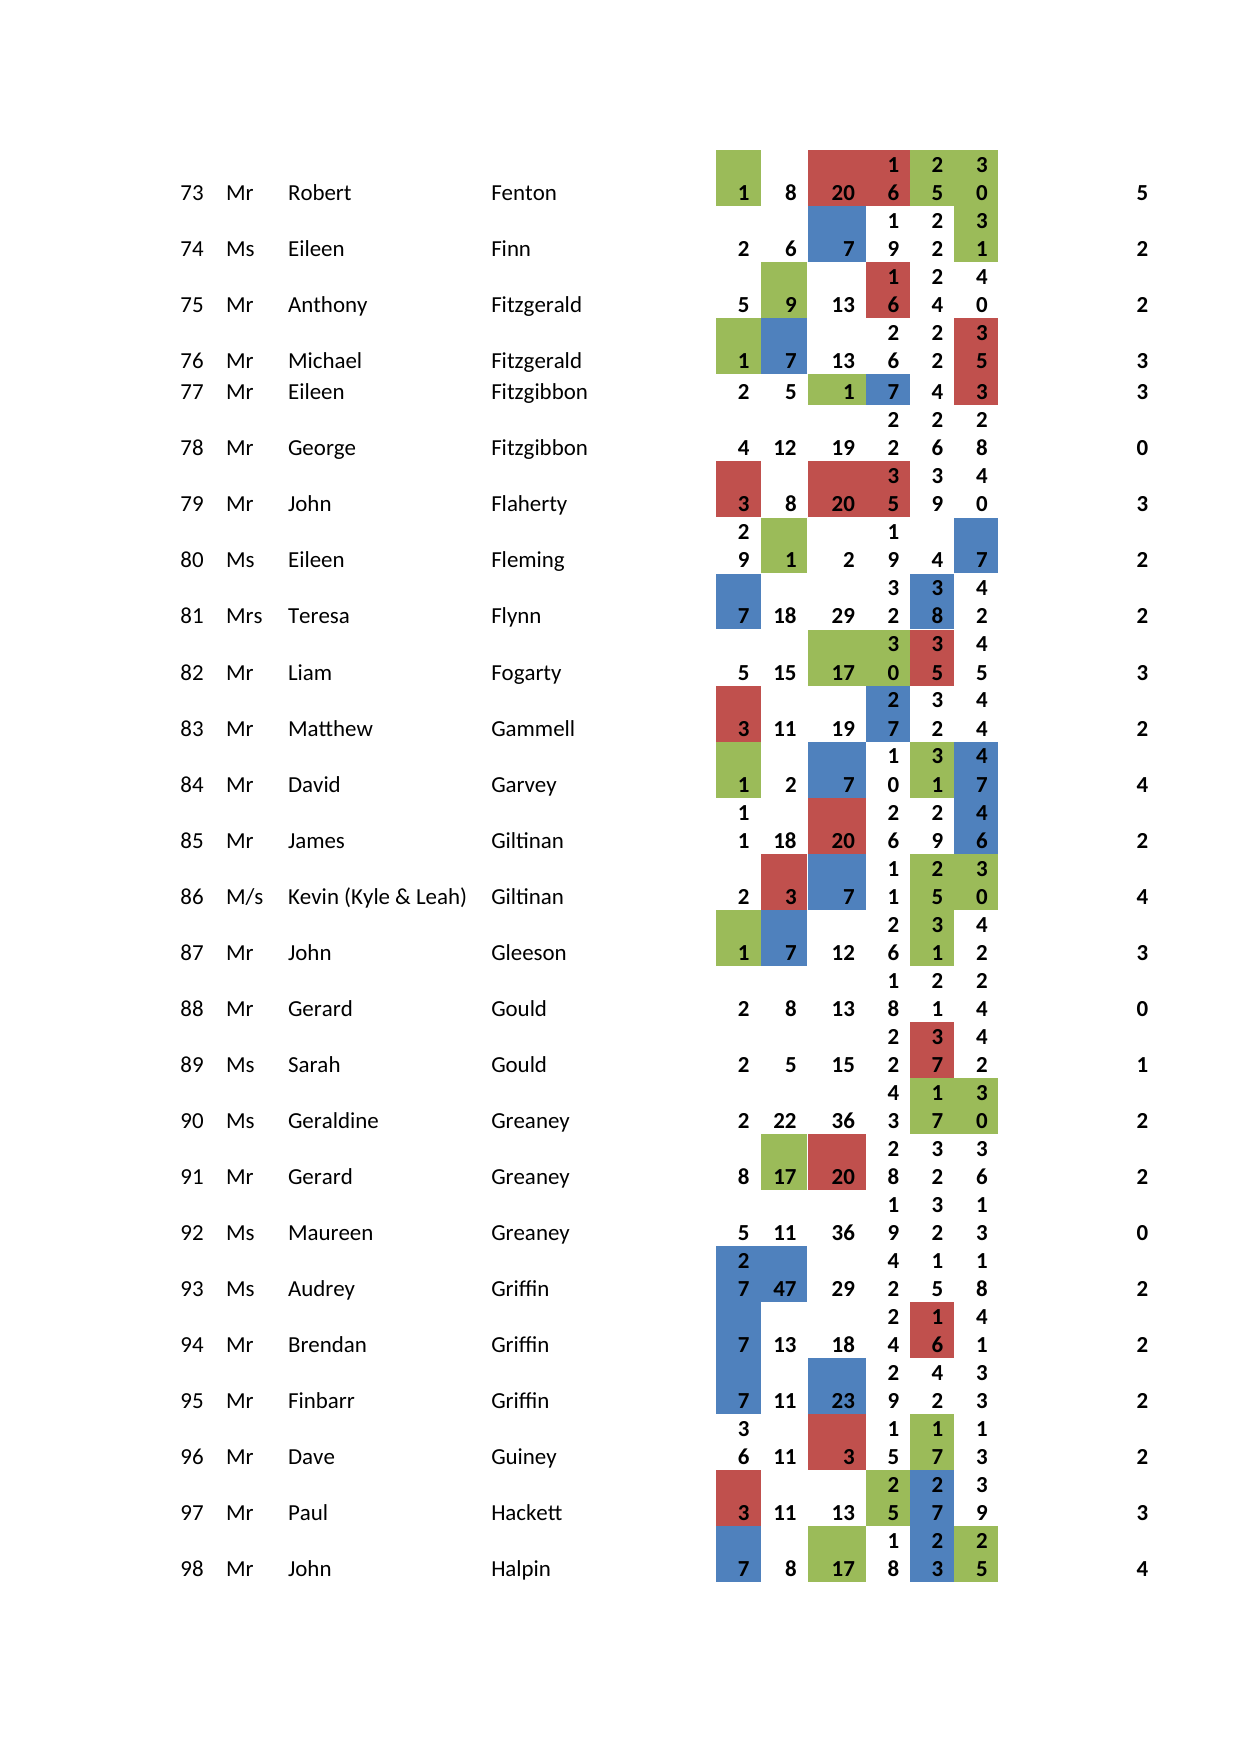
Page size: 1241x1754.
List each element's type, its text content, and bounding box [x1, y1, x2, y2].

table_cell Mr [215, 910, 277, 966]
table_cell Finn [480, 206, 716, 262]
table_cell Ms [215, 206, 277, 262]
table_cell [999, 798, 1086, 854]
table_cell 3 [761, 854, 807, 910]
table_cell 3 [954, 374, 998, 405]
table_cell [999, 1470, 1086, 1526]
table_cell [999, 910, 1086, 966]
table_cell 11 [761, 686, 807, 742]
table_cell 7 [716, 574, 761, 629]
table_cell 0 [1086, 966, 1199, 1022]
table_cell 2 [1086, 1078, 1199, 1134]
table_cell 1 [716, 910, 761, 966]
table_cell [999, 518, 1086, 573]
table_cell Gerard [277, 966, 480, 1022]
table_cell 46 [954, 798, 998, 854]
table_cell 38 [910, 574, 954, 629]
table_cell Mr [215, 262, 277, 318]
table_cell 8 [761, 966, 807, 1022]
table_cell 19 [808, 405, 866, 461]
table_cell 97 [160, 1470, 214, 1526]
table_cell Fenton [480, 150, 716, 206]
table_cell 5 [716, 630, 761, 686]
table_cell Hackett [480, 1470, 716, 1526]
table_cell 13 [954, 1414, 998, 1470]
table_cell John [277, 1526, 480, 1582]
table_cell [999, 1134, 1086, 1190]
table_cell Mr [215, 1134, 277, 1190]
table_cell 79 [160, 461, 214, 517]
table_cell 30 [954, 150, 998, 206]
table_cell 4 [716, 405, 761, 461]
table_cell 75 [160, 262, 214, 318]
table_cell 1 [761, 518, 807, 573]
table_cell 5 [716, 262, 761, 318]
table_cell 30 [866, 630, 910, 686]
table_cell 35 [954, 318, 998, 374]
table_cell [999, 1246, 1086, 1302]
table_cell 5 [761, 374, 807, 405]
table_cell Garvey [480, 742, 716, 798]
table_cell 4 [1086, 1526, 1199, 1582]
table_cell 5 [1086, 150, 1199, 206]
table_cell [999, 262, 1086, 318]
table_cell 6 [761, 206, 807, 262]
table_cell 4 [910, 374, 954, 405]
table_cell [999, 206, 1086, 262]
table_cell 92 [160, 1190, 214, 1246]
table_cell 42 [954, 574, 998, 629]
table_cell 7 [716, 1526, 761, 1582]
table_cell [999, 405, 1086, 461]
table_cell 2 [716, 206, 761, 262]
table_cell Liam [277, 630, 480, 686]
table_cell Mr [215, 1470, 277, 1526]
table_cell [999, 374, 1086, 405]
table_cell 94 [160, 1302, 214, 1358]
table_cell 22 [910, 206, 954, 262]
table_cell Greaney [480, 1078, 716, 1134]
table_cell 18 [808, 1302, 866, 1358]
table_cell 11 [716, 798, 761, 854]
table_cell 18 [761, 574, 807, 629]
table_cell Mr [215, 461, 277, 517]
table_cell 13 [808, 262, 866, 318]
table_cell Mr [215, 1526, 277, 1582]
table_cell [999, 630, 1086, 686]
table_cell Ms [215, 1190, 277, 1246]
table_cell 20 [808, 150, 866, 206]
table_cell 29 [808, 574, 866, 629]
table_cell 43 [866, 1078, 910, 1134]
table_cell 25 [866, 1470, 910, 1526]
table_cell [999, 318, 1086, 374]
table_cell 18 [761, 798, 807, 854]
table_cell 22 [866, 405, 910, 461]
table_cell Gerard [277, 1134, 480, 1190]
table_cell Ms [215, 1022, 277, 1078]
table_cell Mr [215, 374, 277, 405]
table_cell 7 [761, 910, 807, 966]
table_cell 40 [954, 262, 998, 318]
table_cell Sarah [277, 1022, 480, 1078]
table_cell 7 [761, 318, 807, 374]
table_cell 2 [1086, 1414, 1199, 1470]
table_cell Giltinan [480, 798, 716, 854]
table_cell 77 [160, 374, 214, 405]
table_cell Mr [215, 742, 277, 798]
table_cell Flynn [480, 574, 716, 629]
table_cell 31 [910, 910, 954, 966]
table_cell 16 [910, 1302, 954, 1358]
table_cell Maureen [277, 1190, 480, 1246]
table_cell 2 [716, 966, 761, 1022]
table_cell 23 [910, 1526, 954, 1582]
table_cell 35 [910, 630, 954, 686]
table_cell 10 [866, 742, 910, 798]
table_cell 17 [910, 1078, 954, 1134]
table_cell Greaney [480, 1134, 716, 1190]
table_cell 20 [808, 798, 866, 854]
table_cell 15 [866, 1414, 910, 1470]
table_cell 29 [808, 1246, 866, 1302]
table_cell 29 [716, 518, 761, 573]
table_cell 1 [1086, 1022, 1199, 1078]
table_cell 26 [866, 798, 910, 854]
table_cell 1 [716, 150, 761, 206]
table_cell 27 [910, 1470, 954, 1526]
table_cell 45 [954, 630, 998, 686]
table_cell 17 [910, 1414, 954, 1470]
table_cell 27 [716, 1246, 761, 1302]
table_cell 2 [1086, 262, 1199, 318]
table_cell 11 [761, 1414, 807, 1470]
table_cell 22 [910, 318, 954, 374]
table_cell 0 [1086, 1190, 1199, 1246]
table_cell 28 [866, 1134, 910, 1190]
table_cell Audrey [277, 1246, 480, 1302]
table_cell James [277, 798, 480, 854]
table_cell 15 [808, 1022, 866, 1078]
table_cell 23 [808, 1358, 866, 1414]
table_cell 22 [761, 1078, 807, 1134]
table_cell 89 [160, 1022, 214, 1078]
table_cell Finbarr [277, 1358, 480, 1414]
table_cell 82 [160, 630, 214, 686]
table_cell 7 [954, 518, 998, 573]
table_cell 0 [1086, 405, 1199, 461]
table_cell Mr [215, 405, 277, 461]
table_cell Fitzgibbon [480, 405, 716, 461]
table_cell 13 [808, 1470, 866, 1526]
table_cell 19 [866, 518, 910, 573]
table_cell 36 [954, 1134, 998, 1190]
table_cell Eileen [277, 206, 480, 262]
table_cell Mr [215, 686, 277, 742]
table_cell Fogarty [480, 630, 716, 686]
table_cell Fitzgerald [480, 262, 716, 318]
table_cell 18 [866, 966, 910, 1022]
table_cell Griffin [480, 1246, 716, 1302]
table_cell 2 [1086, 1358, 1199, 1414]
table_cell Fleming [480, 518, 716, 573]
table_cell 1 [716, 742, 761, 798]
table_cell 25 [954, 1526, 998, 1582]
table_cell [999, 742, 1086, 798]
table_cell 42 [910, 1358, 954, 1414]
table_cell 11 [761, 1358, 807, 1414]
table_cell 8 [761, 1526, 807, 1582]
table_cell 74 [160, 206, 214, 262]
table_cell 15 [761, 630, 807, 686]
table_cell Ms [215, 1078, 277, 1134]
table_cell Fitzgerald [480, 318, 716, 374]
table_cell [999, 1358, 1086, 1414]
table_cell [999, 1190, 1086, 1246]
table_cell 85 [160, 798, 214, 854]
table_cell 39 [910, 461, 954, 517]
table_cell 2 [1086, 1134, 1199, 1190]
table_cell 26 [910, 405, 954, 461]
table_cell 2 [716, 854, 761, 910]
table_cell 35 [866, 461, 910, 517]
table_cell 15 [910, 1246, 954, 1302]
table_cell 32 [910, 1190, 954, 1246]
table_cell Mr [215, 318, 277, 374]
table_cell 17 [808, 1526, 866, 1582]
table_cell 7 [716, 1302, 761, 1358]
table_cell Mr [215, 1302, 277, 1358]
table_cell 81 [160, 574, 214, 629]
table_cell 80 [160, 518, 214, 573]
table_cell 2 [1086, 574, 1199, 629]
table_cell 3 [716, 1470, 761, 1526]
table_cell 7 [808, 854, 866, 910]
table_cell 3 [1086, 318, 1199, 374]
table_cell 17 [761, 1134, 807, 1190]
table_cell 24 [866, 1302, 910, 1358]
table_cell 47 [761, 1246, 807, 1302]
table_cell 19 [866, 1190, 910, 1246]
table_cell Mr [215, 1358, 277, 1414]
table_cell Griffin [480, 1302, 716, 1358]
table_cell Mr [215, 798, 277, 854]
table_cell 5 [761, 1022, 807, 1078]
table_cell Gleeson [480, 910, 716, 966]
table_cell Teresa [277, 574, 480, 629]
table_cell 78 [160, 405, 214, 461]
table_cell 32 [866, 574, 910, 629]
table_cell David [277, 742, 480, 798]
table_cell [999, 1414, 1086, 1470]
table_cell Fitzgibbon [480, 374, 716, 405]
table_cell 42 [954, 1022, 998, 1078]
table_cell Mr [215, 966, 277, 1022]
table_cell Gammell [480, 686, 716, 742]
table_cell 9 [761, 262, 807, 318]
table_cell 2 [716, 1022, 761, 1078]
table_cell 3 [808, 1414, 866, 1470]
table_cell [999, 1078, 1086, 1134]
table_cell 39 [954, 1470, 998, 1526]
table_cell 3 [716, 686, 761, 742]
table_cell 98 [160, 1526, 214, 1582]
table_cell 3 [716, 461, 761, 517]
table_cell 21 [910, 966, 954, 1022]
table_cell 41 [954, 1302, 998, 1358]
table_cell 90 [160, 1078, 214, 1134]
table_cell 3 [1086, 910, 1199, 966]
table_cell 87 [160, 910, 214, 966]
table_cell Eileen [277, 518, 480, 573]
table_cell 29 [866, 1358, 910, 1414]
table_cell 3 [1086, 374, 1199, 405]
table_cell 19 [866, 206, 910, 262]
table_cell 13 [761, 1302, 807, 1358]
table_cell John [277, 910, 480, 966]
table_cell 8 [761, 150, 807, 206]
table_cell Matthew [277, 686, 480, 742]
table_cell 93 [160, 1246, 214, 1302]
table_cell 37 [910, 1022, 954, 1078]
table_cell 25 [910, 150, 954, 206]
table_cell 24 [954, 966, 998, 1022]
table_cell 33 [954, 1358, 998, 1414]
table_cell 13 [808, 966, 866, 1022]
table_cell 1 [716, 318, 761, 374]
table_cell 11 [866, 854, 910, 910]
table_cell 18 [866, 1526, 910, 1582]
table_cell George [277, 405, 480, 461]
table_cell 11 [761, 1190, 807, 1246]
table_cell 91 [160, 1134, 214, 1190]
table_cell 29 [910, 798, 954, 854]
table_cell 86 [160, 854, 214, 910]
table_cell 2 [1086, 1302, 1199, 1358]
table_cell 3 [1086, 1470, 1199, 1526]
table_cell Geraldine [277, 1078, 480, 1134]
table_cell Flaherty [480, 461, 716, 517]
table_cell 2 [1086, 206, 1199, 262]
table_cell 4 [1086, 742, 1199, 798]
table_cell 83 [160, 686, 214, 742]
table_cell 31 [910, 742, 954, 798]
table_cell 30 [954, 854, 998, 910]
table_cell 16 [866, 262, 910, 318]
table_cell 7 [808, 742, 866, 798]
table_cell Paul [277, 1470, 480, 1526]
table_cell Mr [215, 1414, 277, 1470]
table_cell 2 [761, 742, 807, 798]
table_cell Brendan [277, 1302, 480, 1358]
table_cell Kevin (Kyle & Leah) [277, 854, 480, 910]
table_cell 36 [716, 1414, 761, 1470]
table_cell Ms [215, 1246, 277, 1302]
table_cell Gould [480, 1022, 716, 1078]
table_cell 47 [954, 742, 998, 798]
table_cell 36 [808, 1078, 866, 1134]
table_cell 20 [808, 1134, 866, 1190]
table_cell 44 [954, 686, 998, 742]
table_cell Eileen [277, 374, 480, 405]
table_cell Mrs [215, 574, 277, 629]
table_cell 13 [954, 1190, 998, 1246]
table_cell 26 [866, 910, 910, 966]
table_cell 2 [1086, 686, 1199, 742]
table_cell 30 [954, 1078, 998, 1134]
table_cell M/s [215, 854, 277, 910]
table_cell 42 [954, 910, 998, 966]
table_cell John [277, 461, 480, 517]
table_cell 20 [808, 461, 866, 517]
table_cell 3 [1086, 461, 1199, 517]
table_cell 36 [808, 1190, 866, 1246]
table_cell 17 [808, 630, 866, 686]
table_cell [999, 966, 1086, 1022]
table_cell 96 [160, 1414, 214, 1470]
table_cell 2 [716, 1078, 761, 1134]
table_cell Ms [215, 518, 277, 573]
table_cell 4 [1086, 854, 1199, 910]
table_cell 26 [866, 318, 910, 374]
table_cell 40 [954, 461, 998, 517]
table_cell Giltinan [480, 854, 716, 910]
table_cell 95 [160, 1358, 214, 1414]
table_cell 7 [808, 206, 866, 262]
table_cell 12 [808, 910, 866, 966]
table_cell Guiney [480, 1414, 716, 1470]
table_cell [999, 574, 1086, 629]
table_cell 7 [716, 1358, 761, 1414]
table_cell 3 [1086, 630, 1199, 686]
table_cell 88 [160, 966, 214, 1022]
table_cell 13 [808, 318, 866, 374]
table_cell [999, 854, 1086, 910]
table_cell 5 [716, 1190, 761, 1246]
table_cell 22 [866, 1022, 910, 1078]
table_cell Mr [215, 630, 277, 686]
table_cell [999, 150, 1086, 206]
table_cell 2 [1086, 518, 1199, 573]
table_cell [999, 461, 1086, 517]
table_cell [999, 686, 1086, 742]
table_cell 25 [910, 854, 954, 910]
table_cell Mr [215, 150, 277, 206]
table_cell 2 [808, 518, 866, 573]
table_cell 12 [761, 405, 807, 461]
table_cell Robert [277, 150, 480, 206]
table_cell Gould [480, 966, 716, 1022]
table_cell Greaney [480, 1190, 716, 1246]
table_cell 8 [716, 1134, 761, 1190]
table_cell Michael [277, 318, 480, 374]
table_cell Halpin [480, 1526, 716, 1582]
table_cell 11 [761, 1470, 807, 1526]
table_cell [999, 1022, 1086, 1078]
table_cell 32 [910, 686, 954, 742]
table_cell 18 [954, 1246, 998, 1302]
table_cell 28 [954, 405, 998, 461]
table_cell 1 [808, 374, 866, 405]
table_cell Dave [277, 1414, 480, 1470]
table_cell 84 [160, 742, 214, 798]
table_cell [999, 1526, 1086, 1582]
table_cell 31 [954, 206, 998, 262]
table_cell 76 [160, 318, 214, 374]
table_cell Anthony [277, 262, 480, 318]
table_cell 2 [1086, 1246, 1199, 1302]
table_cell 73 [160, 150, 214, 206]
table_cell 27 [866, 686, 910, 742]
table_cell 19 [808, 686, 866, 742]
table_cell 4 [910, 518, 954, 573]
table_cell 7 [866, 374, 910, 405]
table_cell Griffin [480, 1358, 716, 1414]
table_cell 16 [866, 150, 910, 206]
table_cell 2 [1086, 798, 1199, 854]
table_cell [999, 1302, 1086, 1358]
table_cell 32 [910, 1134, 954, 1190]
table_cell 2 [716, 374, 761, 405]
table_cell 8 [761, 461, 807, 517]
table_cell 42 [866, 1246, 910, 1302]
table_cell 24 [910, 262, 954, 318]
